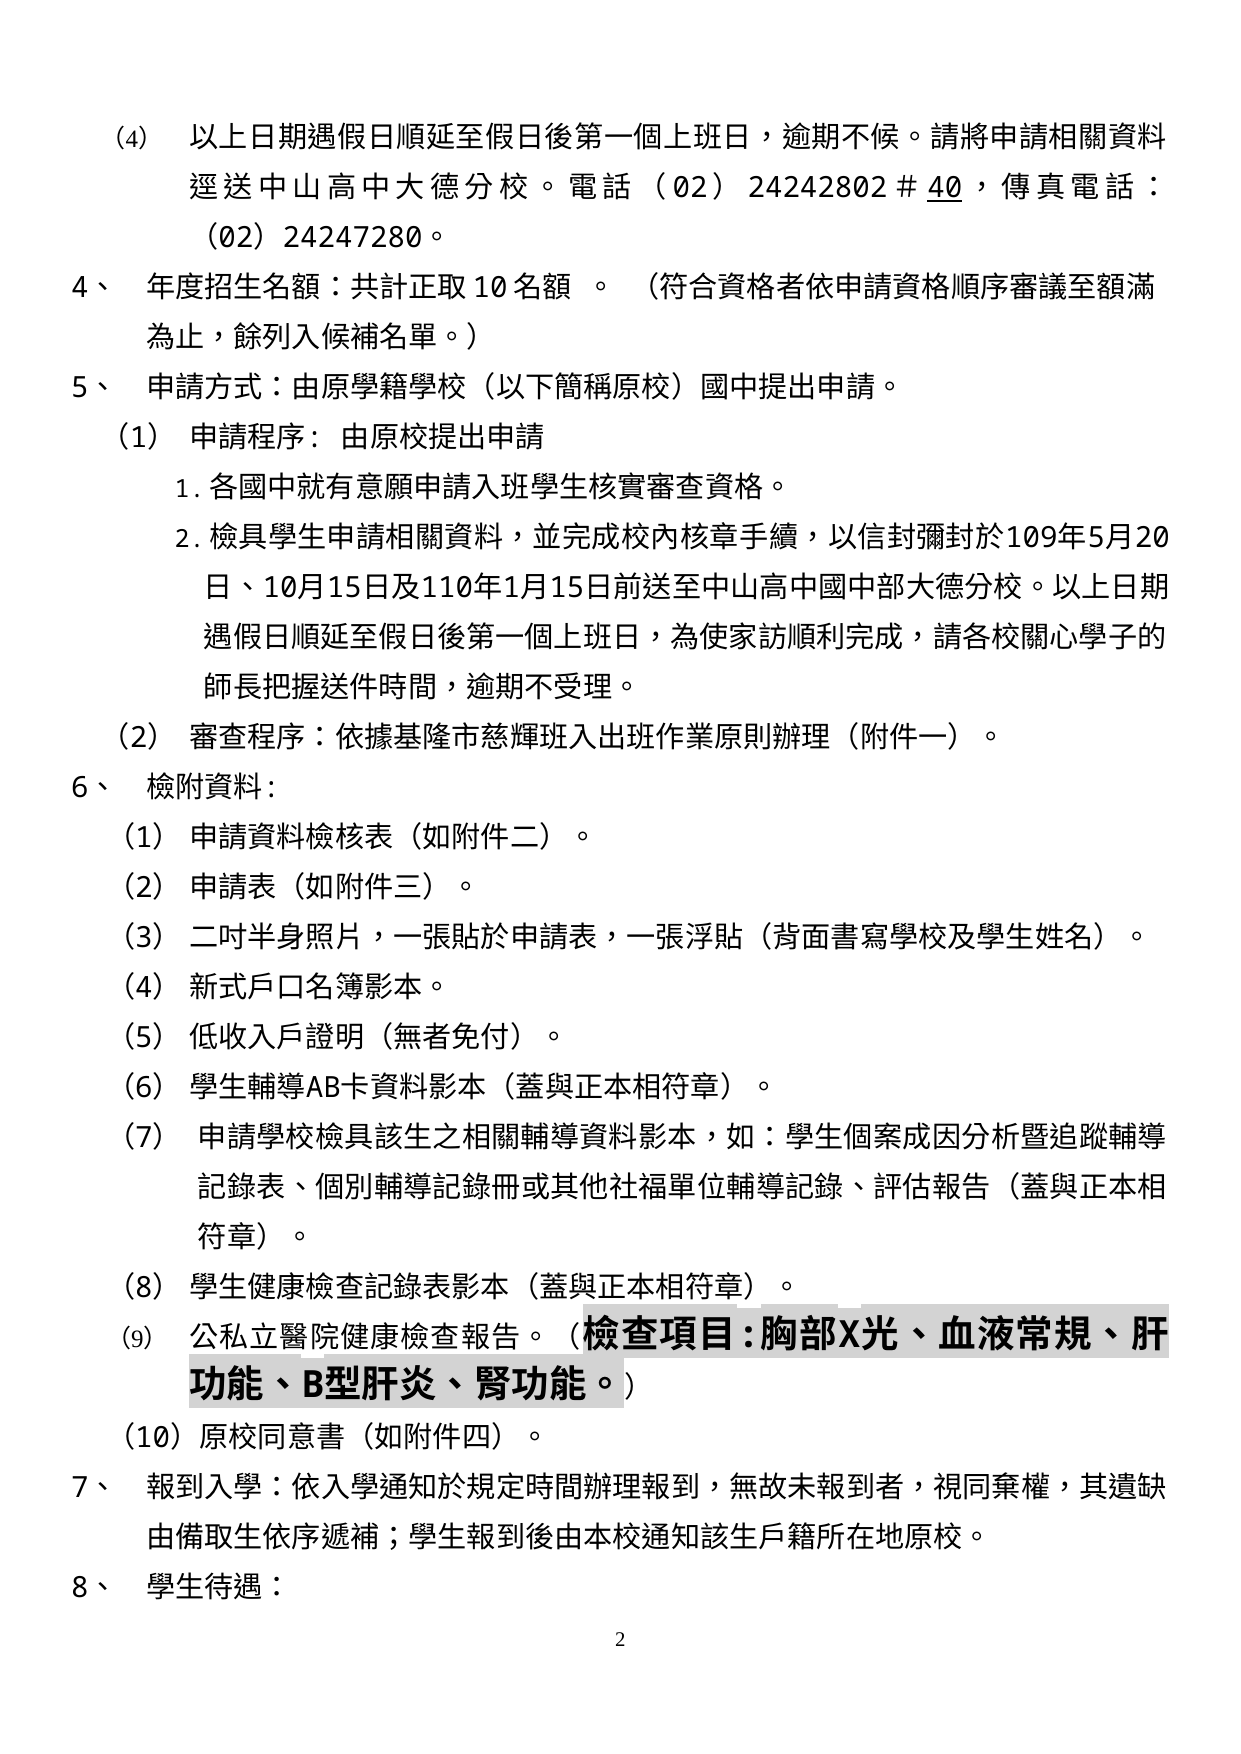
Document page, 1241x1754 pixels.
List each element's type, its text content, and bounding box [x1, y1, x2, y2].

list 申請程序: 由原校提出申請 [100, 408, 1169, 458]
list 二吋半身照片，一張貼於申請表，一張浮貼（背面書寫學校及學生姓名）。 [106, 908, 1169, 958]
list 申請表（如附件三）。 [106, 858, 1169, 908]
list 新式戶口名簿影本。 [106, 958, 1169, 1008]
list 申請學校檢具該生之相關輔導資料影本，如：學生個案成因分析暨追蹤輔導記錄表、個別輔導記錄冊或其他社福單位輔導記錄、評估報告（蓋與正本相符章）。 [106, 1108, 1169, 1258]
list 學生健康檢查記錄表影本（蓋與正本相符章）。 [106, 1258, 1169, 1308]
list 檢附資料: [71, 758, 1169, 808]
list 學生輔導AB卡資料影本（蓋與正本相符章）。 [106, 1058, 1169, 1108]
list 審查程序：依據基隆市慈輝班入出班作業原則辦理（附件一）。 [100, 708, 1169, 758]
list 申請方式：由原學籍學校（以下簡稱原校）國中提出申請。 [71, 358, 1169, 408]
list 年度招生名額：共計正取10名額 。 （符合資格者依申請資格順序審議至額滿為止，餘列入候補名單。） [71, 258, 1169, 358]
list 公私立醫院健康檢查報告。（檢查項目:胸部X光、血液常規、肝功能、B型肝炎、腎功能。） [106, 1308, 1169, 1408]
list 低收入戶證明（無者免付）。 [106, 1008, 1169, 1058]
list 申請資料檢核表（如附件二）。 [106, 808, 1169, 858]
list 報到入學：依入學通知於規定時間辦理報到，無故未報到者，視同棄權，其遺缺由備取生依序遞補；學生報到後由本校通知該生戶籍所在地原校。 [71, 1458, 1169, 1558]
list 檢具學生申請相關資料，並完成校內核章手續，以信封彌封於109年5月20日、10月15日及110年1月15日前送至中山高中國中部大德分校。以上日期遇假日順延至假日後第一個上班日，為使家訪順利完成，請各校關心學子的師長把握送件時間，逾期不受理。 [174, 508, 1169, 708]
list 原校同意書（如附件四）。 [106, 1408, 1169, 1458]
list 以上日期遇假日順延至假日後第一個上班日，逾期不候。請將申請相關資料逕送中山高中大德分校。電話（02）24242802＃40，傳真電話：（02）24247280。 [100, 108, 1169, 258]
list 各國中就有意願申請入班學生核實審查資格。 [174, 458, 1169, 508]
list 學生待遇： [71, 1558, 1169, 1608]
